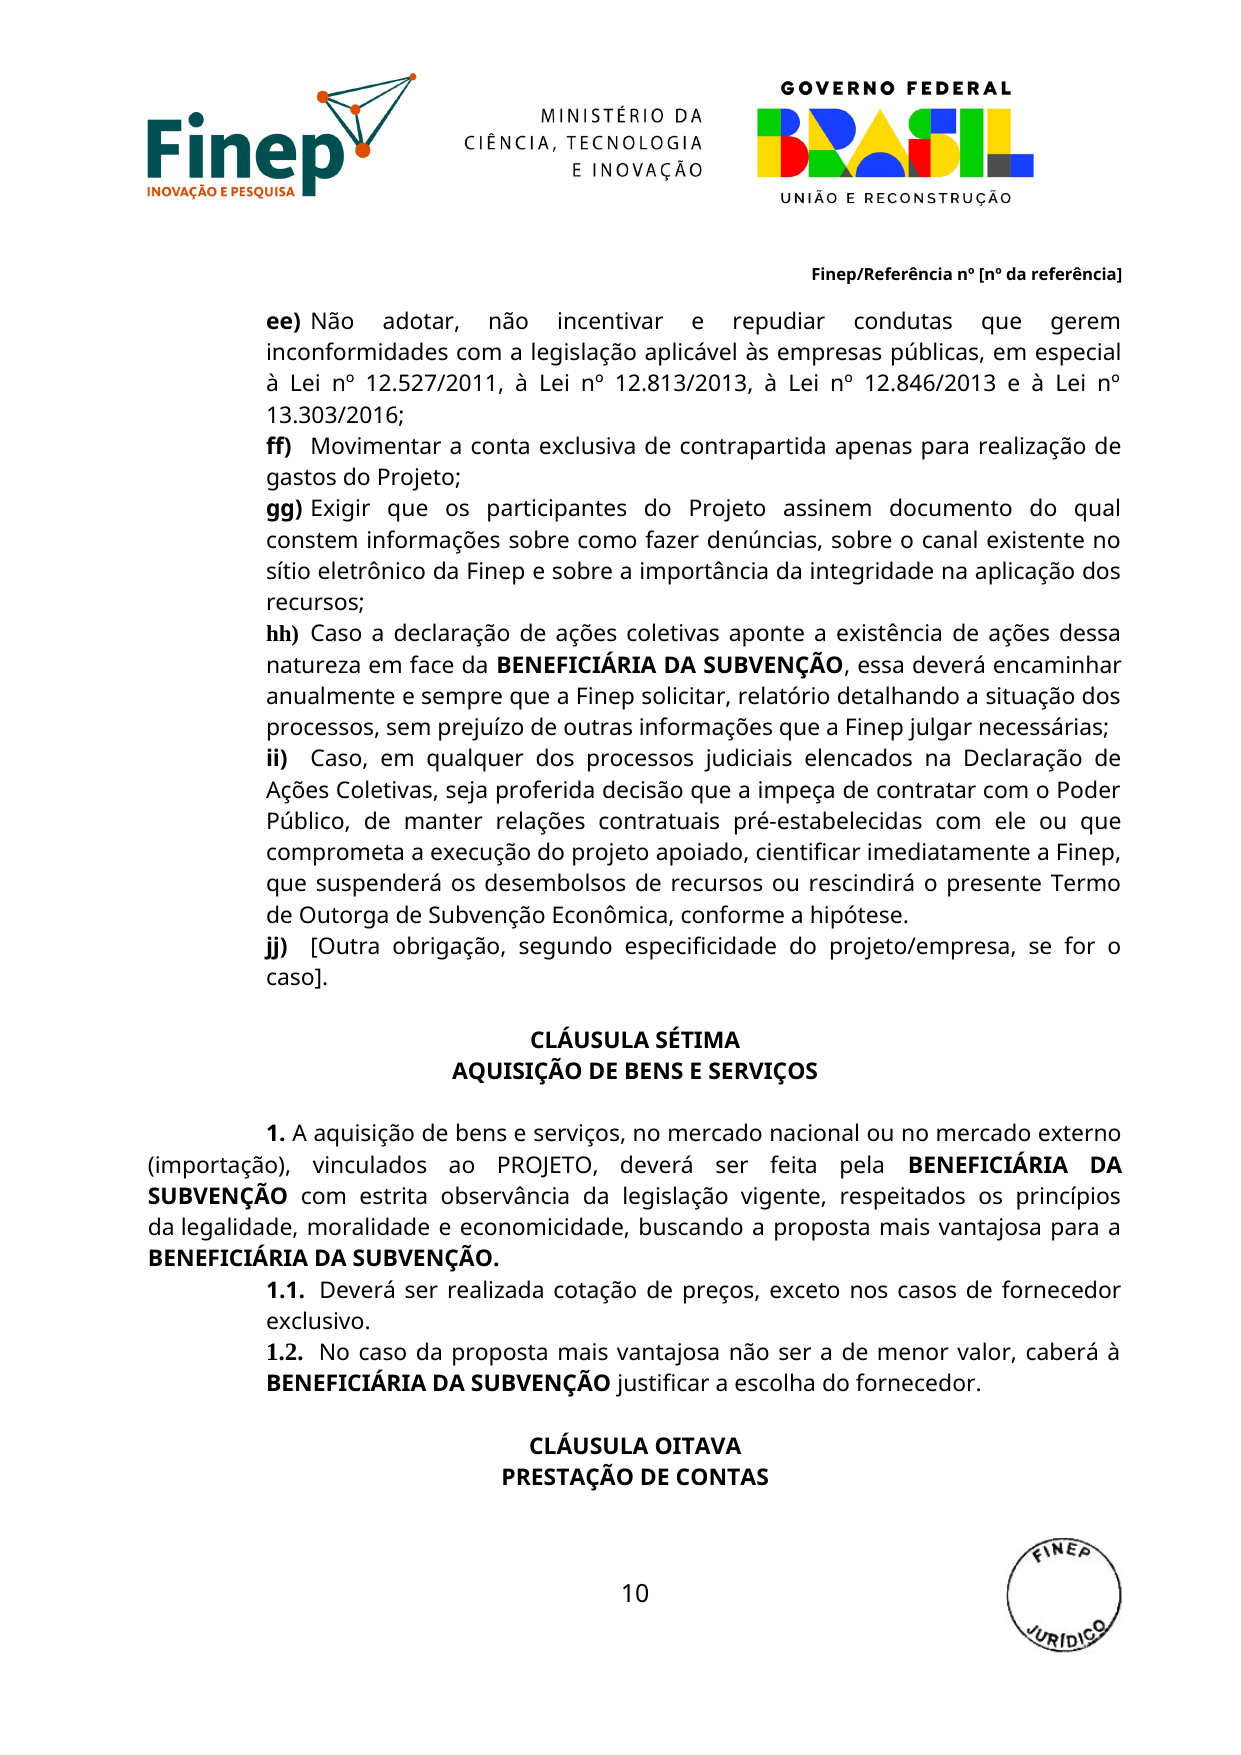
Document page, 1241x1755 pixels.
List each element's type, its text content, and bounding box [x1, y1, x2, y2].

text 1. A aquisição de bens e serviços, no mercado nacional ou no mercado externo (importação), vinculados ao PROJETO, deverá ser feita pela BENEFICIÁRIA DA SUBVENÇÃO com estrita observância da legislação vigente, respeitados os princípios da legalidade, moralidade e economicidade, buscando a proposta mais vantajosa para a BENEFICIÁRIA DA SUBVENÇÃO. [148, 1117, 1122, 1274]
list Exigir que os participantes do Projeto assinem documento do qual constem informações sobre como fazer denúncias, sobre o canal existente no sítio eletrônico da Finep e sobre a importância da integridade na aplicação dos recursos; [266, 492, 1122, 617]
subtitle AQUISIÇÃO DE BENS E SERVIÇOS [148, 1055, 1122, 1086]
list [Outra obrigação, segundo especificidade do projeto/empresa, se for o caso]. [266, 930, 1122, 992]
list Caso, em qualquer dos processos judiciais elencados na Declaração de Ações Coletivas, seja proferida decisão que a impeça de contratar com o Poder Público, de manter relações contratuais pré-estabelecidas com ele ou que comprometa a execução do projeto apoiado, cientificar imediatamente a Finep, que suspenderá os desembolsos de recursos ou rescindirá o presente Termo de Outorga de Subvenção Econômica, conforme a hipótese. [266, 742, 1122, 930]
subtitle CLÁUSULA OITAVA [148, 1430, 1122, 1461]
list Caso a declaração de ações coletivas aponte a existência de ações dessa natureza em face da BENEFICIÁRIA DA SUBVENÇÃO, essa deverá encaminhar anualmente e sempre que a Finep solicitar, relatório detalhando a situação dos processos, sem prejuízo de outras informações que a Finep julgar necessárias; [266, 617, 1122, 742]
list No caso da proposta mais vantajosa não ser a de menor valor, caberá à BENEFICIÁRIA DA SUBVENÇÃO justificar a escolha do fornecedor. [266, 1336, 1122, 1399]
subtitle CLÁUSULA SÉTIMA [148, 1024, 1122, 1055]
list Movimentar a conta exclusiva de contrapartida apenas para realização de gastos do Projeto; [266, 430, 1122, 492]
list Deverá ser realizada cotação de preços, exceto nos casos de fornecedor exclusivo. [266, 1274, 1122, 1336]
subtitle PRESTAÇÃO DE CONTAS [148, 1461, 1122, 1492]
list Não adotar, não incentivar e repudiar condutas que gerem inconformidades com a legislação aplicável às empresas públicas, em especial à Lei nº 12.527/2011, à Lei nº 12.813/2013, à Lei nº 12.846/2013 e à Lei nº 13.303/2016; [266, 305, 1122, 430]
